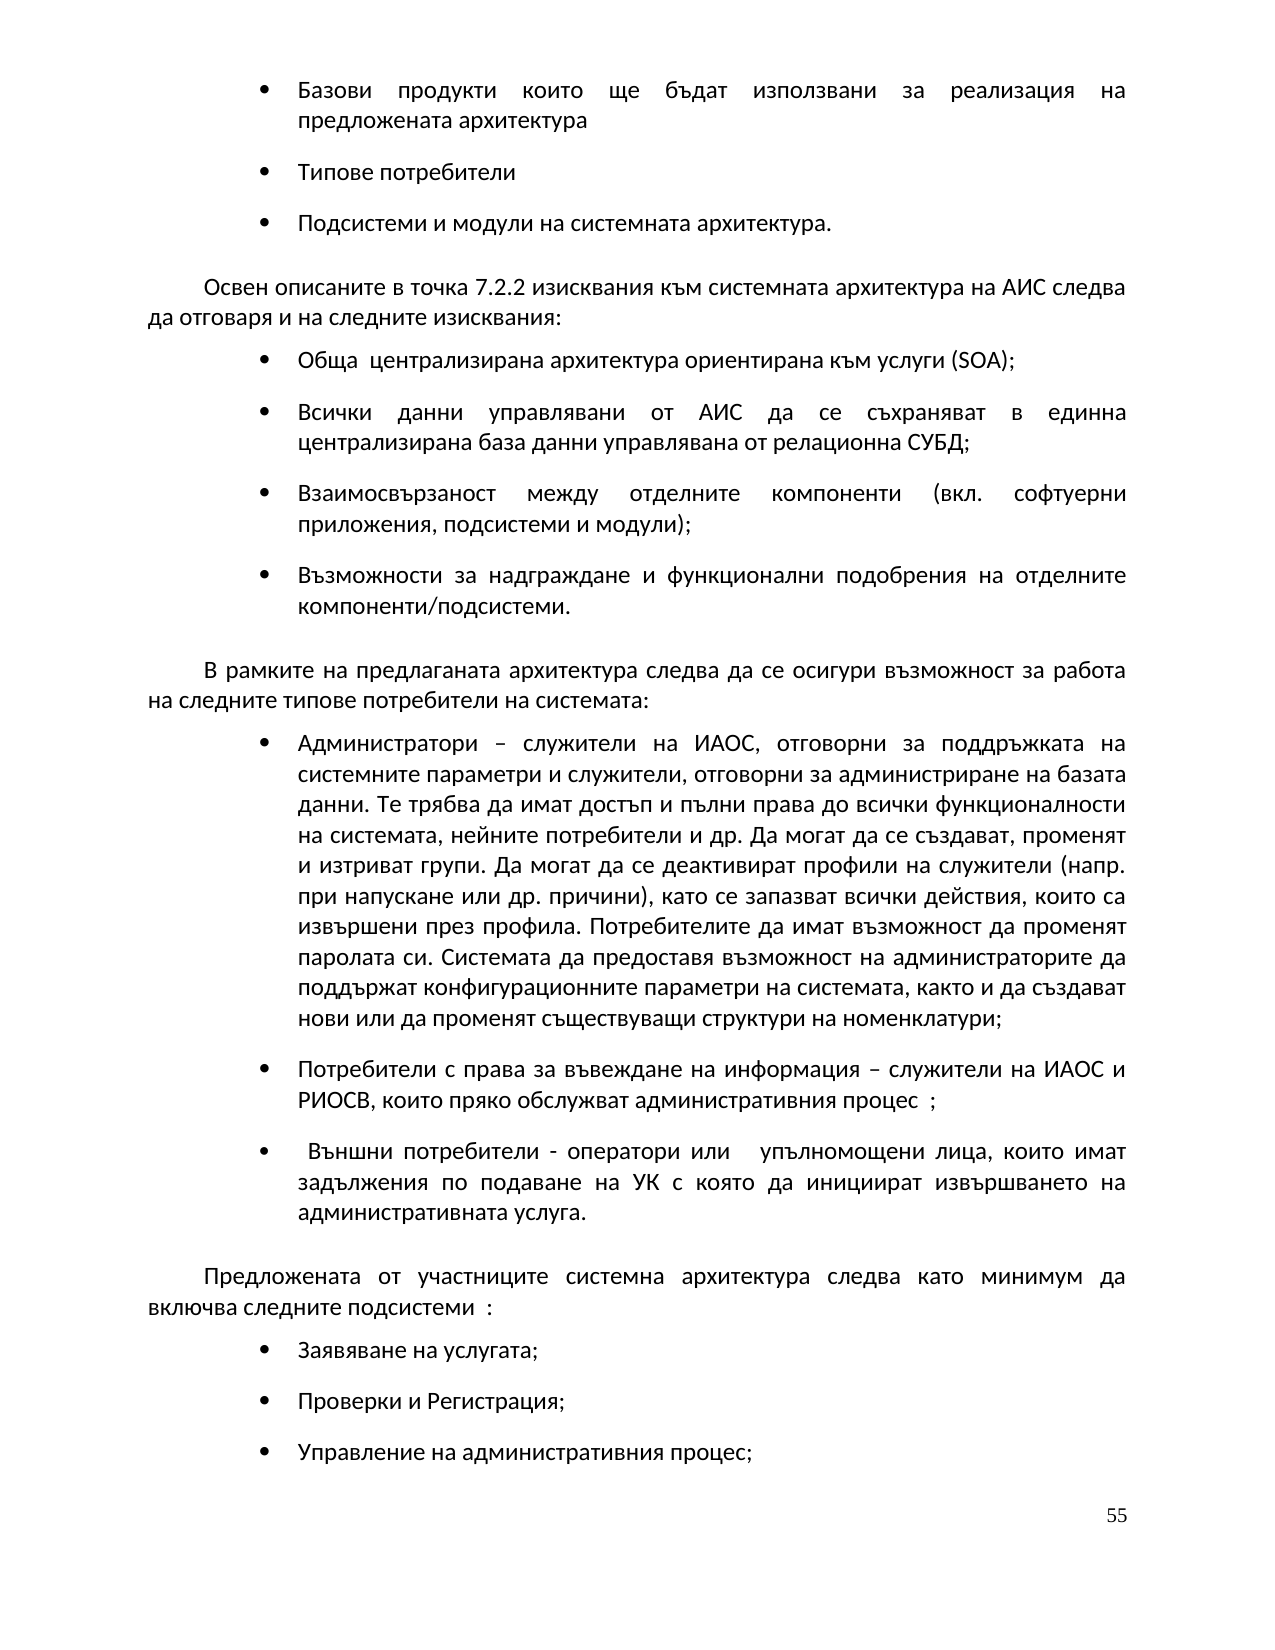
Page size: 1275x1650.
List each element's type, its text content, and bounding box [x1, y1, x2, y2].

list Всички данни управлявани от АИС да се съхраняват в единна централизирана база данни управлявана от релационна СУБД; [260, 396, 1127, 457]
list Управление на административния процес; [260, 1436, 1127, 1467]
list Обща централизирана архитектура ориентирана към услуги (SOA); [260, 344, 1127, 375]
list Администратори – служители на ИАОС, отговорни за поддръжката на системните параметри и служители, отговорни за администриране на базата данни. Те трябва да имат достъп и пълни права до всички функционалности на системата, нейните потребители и др. Да могат да се създават, променят и изтриват групи. Да могат да се деактивират профили на служители (напр. при напускане или др. причини), като се запазват всички действия, които са извършени през профила. Потребителите да имат възможност да променят паролата си. Системата да предоставя възможност на администраторите да поддържат конфигурационните параметри на системата, както и да създават нови или да променят съществуващи структури на номенклатури; [260, 727, 1127, 1033]
list Потребители с права за въвеждане на информация – служители на ИАОС и РИОСВ, които пряко обслужват административния процес ; [260, 1053, 1127, 1114]
list Подсистеми и модули на системната архитектура. [260, 207, 1127, 237]
text В рамките на предлаганата архитектура следва да се осигури възможност за работа на следните типове потребители на системата: [148, 654, 1127, 715]
list Заявяване на услугата; [260, 1334, 1127, 1364]
list Базови продукти които ще бъдат използвани за реализация на предложената архитектура [260, 74, 1127, 135]
list Възможности за надграждане и функционални подобрения на отделните компоненти/подсистеми. [260, 559, 1127, 621]
text Предложената от участниците системна архитектура следва като минимум да включва следните подсистеми : [148, 1260, 1127, 1321]
list Типове потребители [260, 156, 1127, 186]
list Външни потребители - оператори или упълномощени лица, които имат задължения по подаване на УК с която да инициират извършването на административната услуга. [260, 1135, 1127, 1227]
text Освен описаните в точка 7.2.2 изисквания към системната архитектура на АИС следва да отговаря и на следните изисквания: [148, 271, 1127, 332]
list Взаимосвързаност между отделните компоненти (вкл. софтуерни приложения, подсистеми и модули); [260, 478, 1127, 539]
list Проверки и Регистрация; [260, 1385, 1127, 1416]
